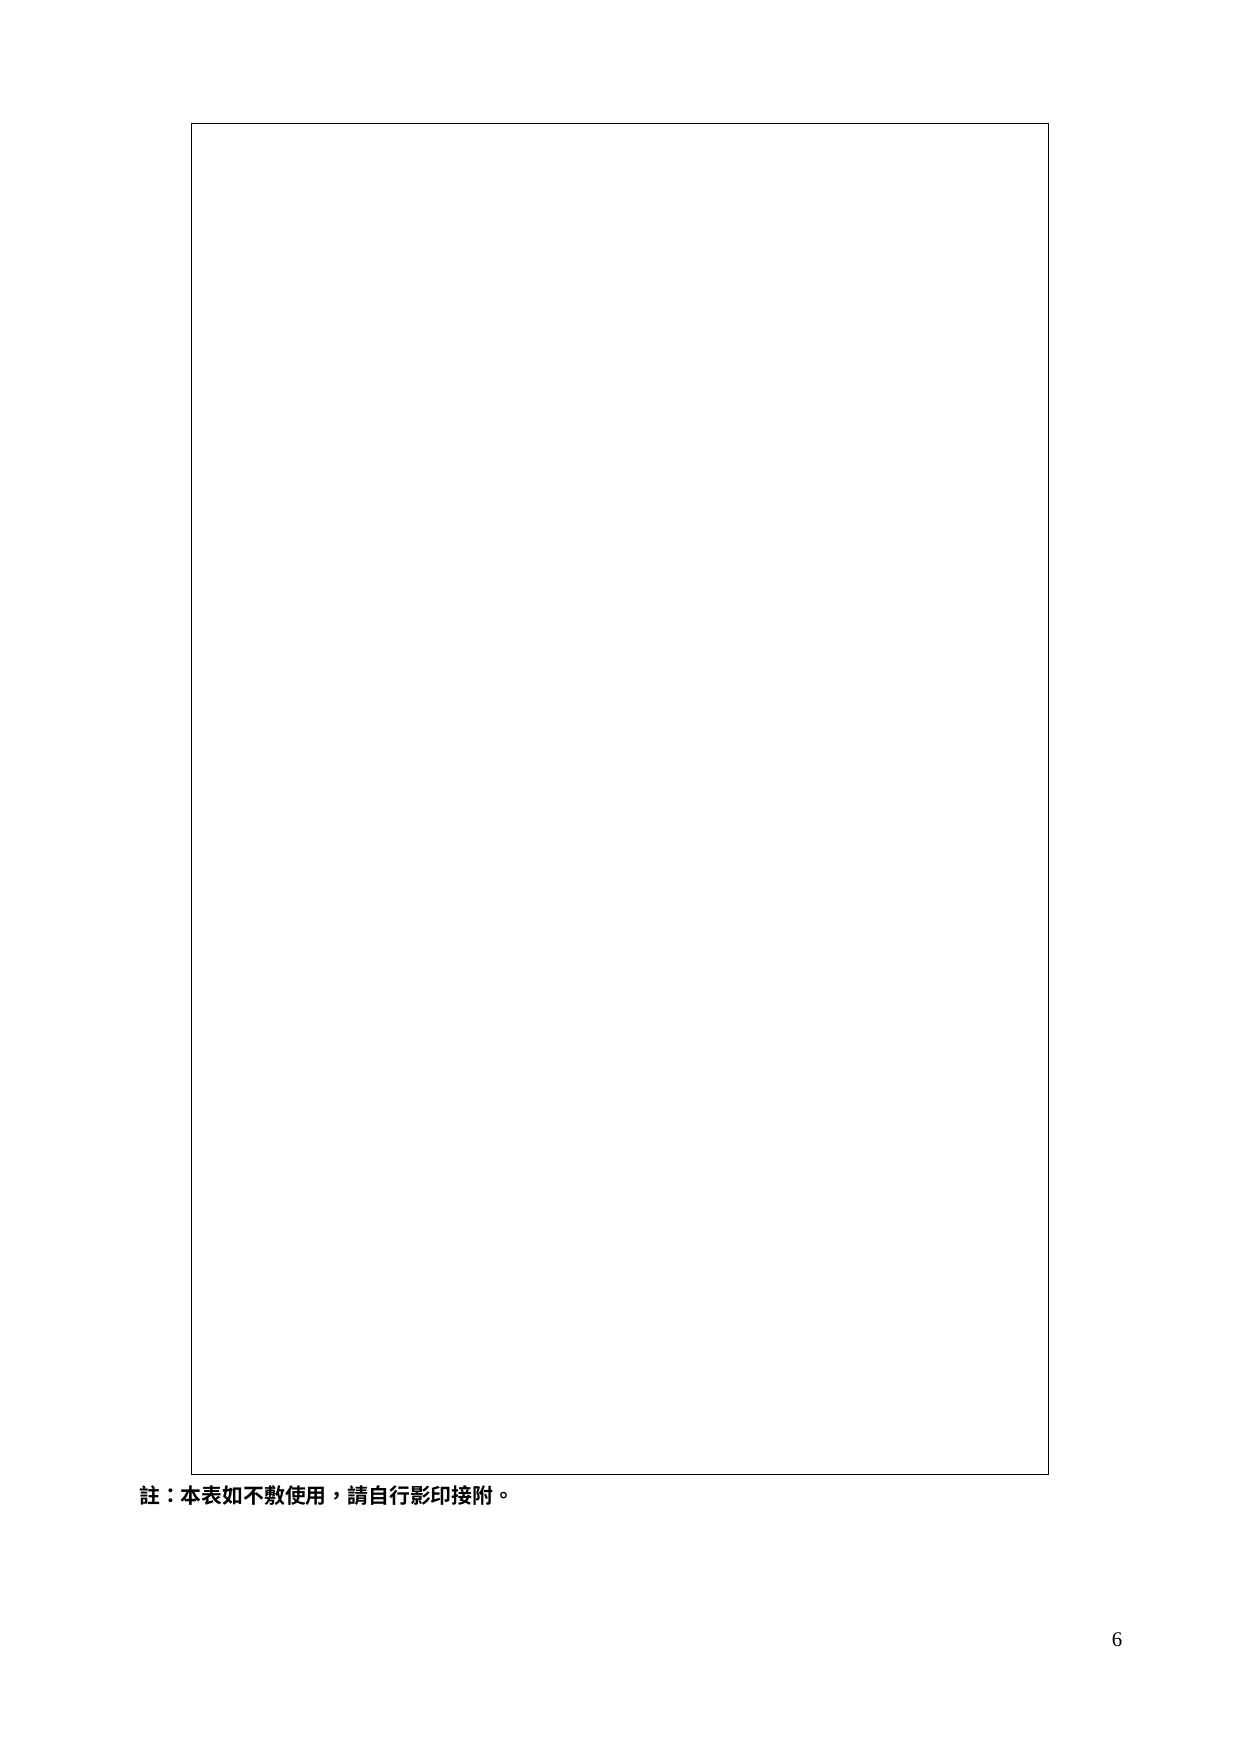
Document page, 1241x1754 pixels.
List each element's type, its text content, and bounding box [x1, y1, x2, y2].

text 註：本表如不敷使用，請自行影印接附。 [118, 1475, 1122, 1513]
table_header [192, 124, 1048, 1474]
